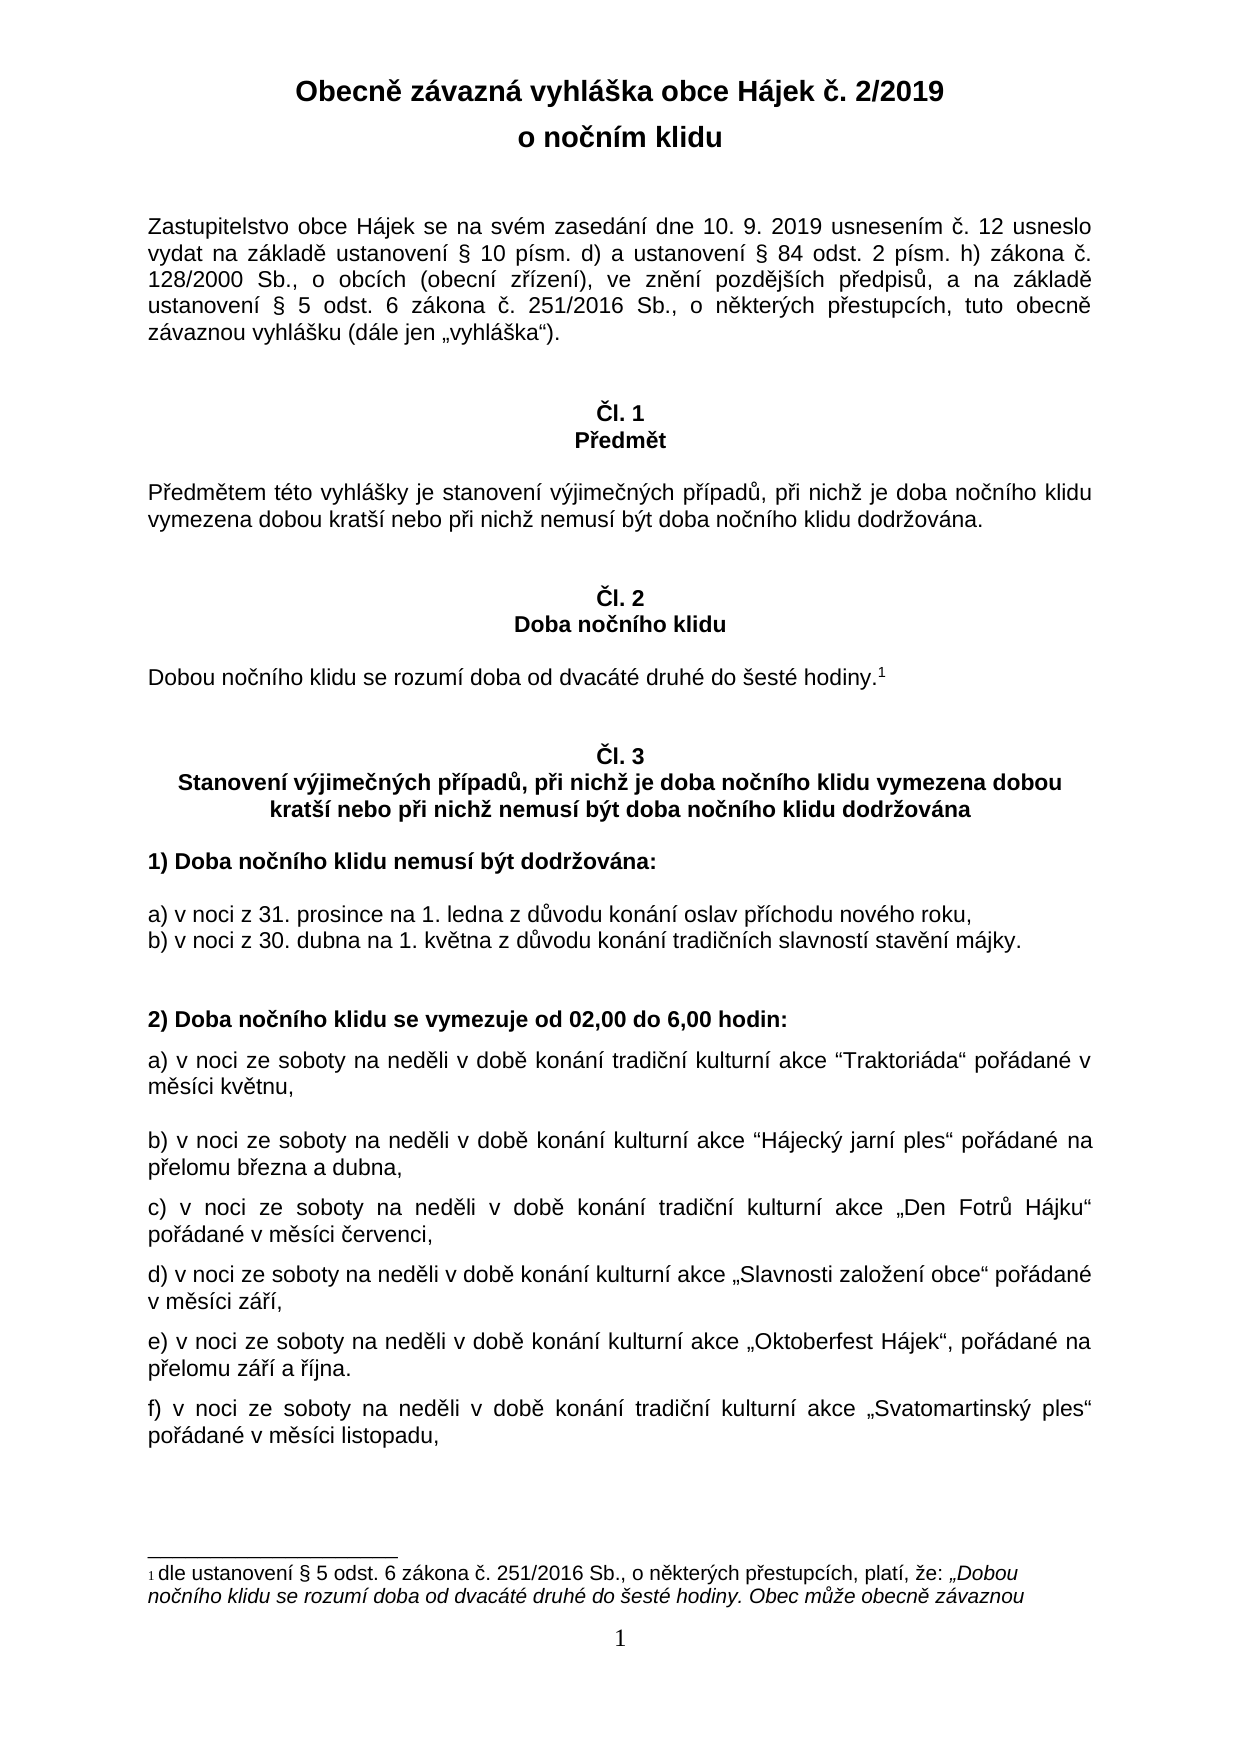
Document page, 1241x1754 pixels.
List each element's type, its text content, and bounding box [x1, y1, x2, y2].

text b) v noci z 30. dubna na 1. května z důvodu konání tradičních slavností stavění májky. [148, 927, 1092, 954]
text Čl. 2 [148, 585, 1092, 611]
text d) v noci ze soboty na neděli v době konání kulturní akce „Slavnosti založení obce“ pořádané v měsíci září, [148, 1261, 1092, 1314]
text 1 dle ustanovení § 5 odst. 6 zákona č. 251/2016 Sb., o některých přestupcích, platí, že: „Dobou nočního klidu se rozumí doba od dvacáté druhé do šesté hodiny. Obec může obecně závaznou [148, 1560, 1092, 1608]
text Stanovení výjimečných případů, při nichž je doba nočního klidu vymezena dobou kratší nebo při nichž nemusí být doba nočního klidu dodržována [148, 769, 1092, 822]
text Předmětem této vyhlášky je stanovení výjimečných případů, při nichž je doba nočního klidu vymezena dobou kratší nebo při nichž nemusí být doba nočního klidu dodržována. [148, 479, 1092, 532]
text b) v noci ze soboty na neděli v době konání kulturní akce “Hájecký jarní ples“ pořádané na přelomu března a dubna, [148, 1127, 1092, 1180]
text 2) Doba nočního klidu se vymezuje od 02,00 do 6,00 hodin: [148, 1006, 1092, 1033]
text e) v noci ze soboty na neděli v době konání kulturní akce „Oktoberfest Hájek“, pořádané na přelomu září a října. [148, 1328, 1092, 1381]
text a) v noci ze soboty na neděli v době konání tradiční kulturní akce “Traktoriáda“ pořádané v měsíci květnu, [148, 1047, 1092, 1100]
text Předmět [148, 427, 1092, 453]
text f) v noci ze soboty na neděli v době konání tradiční kulturní akce „Svatomartinský ples“ pořádané v měsíci listopadu, [148, 1395, 1092, 1448]
text Obecně závazná vyhláška obce Hájek č. 2/2019 [148, 74, 1092, 107]
text Čl. 1 [148, 400, 1092, 427]
text o nočním klidu [148, 120, 1092, 153]
text Dobou nočního klidu se rozumí doba od dvacáté druhé do šesté hodiny.1 [148, 664, 1092, 690]
text 1) Doba nočního klidu nemusí být dodržována: [148, 848, 1092, 874]
text Doba nočního klidu [148, 611, 1092, 637]
text Zastupitelstvo obce Hájek se na svém zasedání dne 10. 9. 2019 usnesením č. 12 usneslo vydat na základě ustanovení § 10 písm. d) a ustanovení § 84 odst. 2 písm. h) zákona č. 128/2000 Sb., o obcích (obecní zřízení), ve znění pozdějších předpisů, a na základě ustanovení § 5 odst. 6 zákona č. 251/2016 Sb., o některých přestupcích, tuto obecně závaznou vyhlášku (dále jen „vyhláška“). [148, 213, 1092, 345]
text c) v noci ze soboty na neděli v době konání tradiční kulturní akce „Den Fotrů Hájku“ pořádané v měsíci červenci, [148, 1194, 1092, 1247]
text Čl. 3 [148, 743, 1092, 769]
text a) v noci z 31. prosince na 1. ledna z důvodu konání oslav příchodu nového roku, [148, 901, 1092, 927]
text ____________________ [148, 1532, 1092, 1560]
